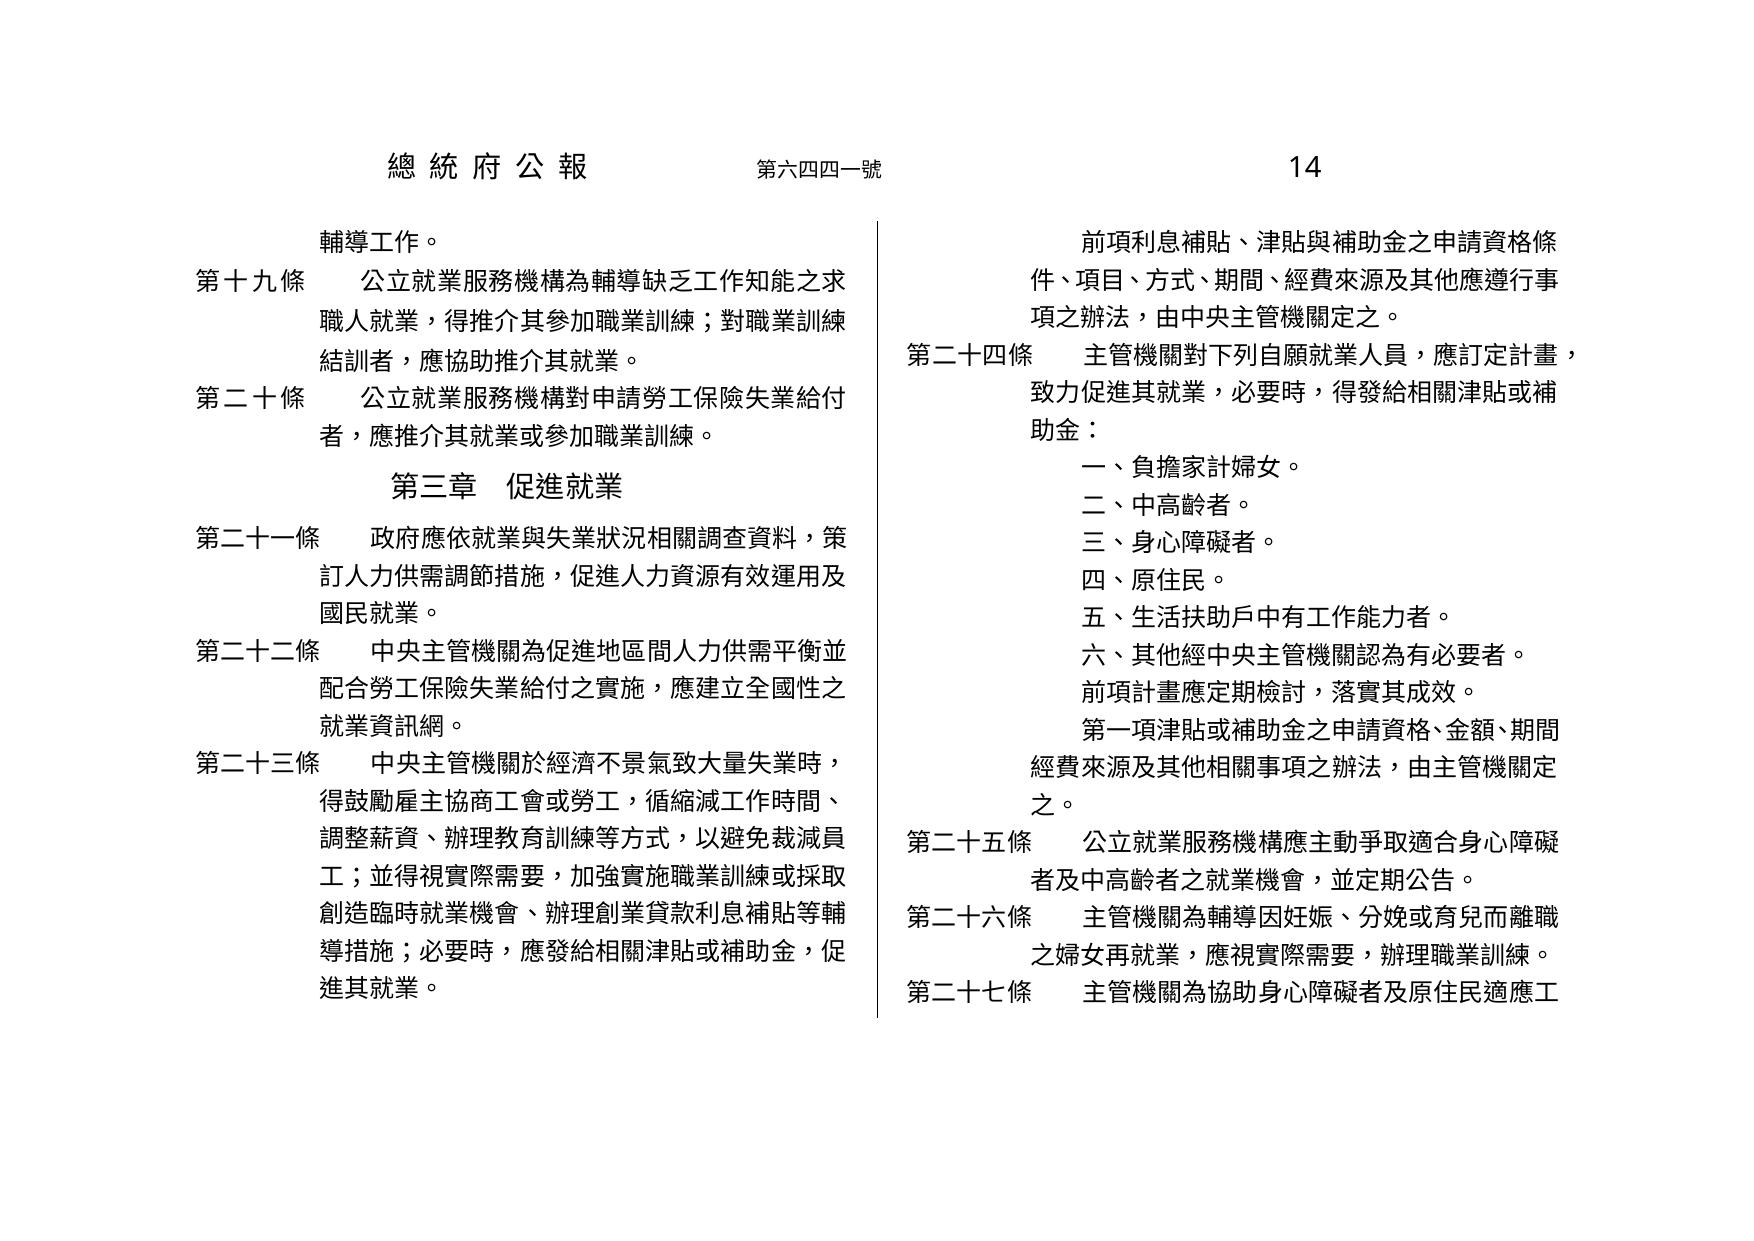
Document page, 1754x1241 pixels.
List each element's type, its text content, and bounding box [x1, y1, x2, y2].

text 第二十五條 公立就業服務機構應主動爭取適合身心障礙者及中高齡者之就業機會，並定期公告。 [906, 822, 1559, 897]
text 五、生活扶助戶中有工作能力者。 [1081, 597, 1559, 634]
text 四、原住民。 [1081, 559, 1559, 597]
text 一、負擔家計婦女。 [1081, 447, 1559, 484]
text 第二十六條 主管機關為輔導因妊娠、分娩或育兒而離職之婦女再就業，應視實際需要，辦理職業訓練。 [906, 897, 1559, 972]
text 第一項津貼或補助金之申請資格、金額、期間、經費來源及其他相關事項之辦法，由主管機關定之。 [1031, 709, 1559, 822]
text 第二十條 公立就業服務機構對申請勞工保險失業給付者，應推介其就業或參加職業訓練。 [195, 378, 847, 453]
text 第二十二條 中央主管機關為促進地區間人力供需平衡並配合勞工保險失業給付之實施，應建立全國性之就業資訊網。 [195, 630, 847, 742]
text 輔導工作。 [195, 222, 847, 259]
text 第十九條 公立就業服務機構為輔導缺乏工作知能之求職人就業，得推介其參加職業訓練；對職業訓練結訓者，應協助推介其就業。 [195, 259, 847, 378]
text 前項利息補貼、津貼與補助金之申請資格條件、項目、方式、期間、經費來源及其他應遵行事項之辦法，由中央主管機關定之。 [1031, 222, 1559, 334]
text 前項計畫應定期檢討，落實其成效。 [1031, 672, 1559, 709]
text 三、身心障礙者。 [1081, 522, 1559, 559]
text 第三章 促進就業 [195, 465, 847, 505]
text 第二十四條 主管機關對下列自願就業人員，應訂定計畫，致力促進其就業，必要時，得發給相關津貼或補助金： [906, 334, 1559, 447]
text 第二十七條 主管機關為協助身心障礙者及原住民適應工 [906, 972, 1559, 1009]
text 二、中高齡者。 [1081, 484, 1559, 522]
text 六、其他經中央主管機關認為有必要者。 [1081, 634, 1559, 672]
text 第二十三條 中央主管機關於經濟不景氣致大量失業時，得鼓勵雇主協商工會或勞工，循縮減工作時間、調整薪資、辦理教育訓練等方式，以避免裁減員工；並得視實際需要，加強實施職業訓練或採取創造臨時就業機會、辦理創業貸款利息補貼等輔導措施；必要時，應發給相關津貼或補助金，促進其就業。 [195, 742, 847, 1005]
text 第二十一條 政府應依就業與失業狀況相關調查資料，策訂人力供需調節措施，促進人力資源有效運用及國民就業。 [195, 517, 847, 630]
